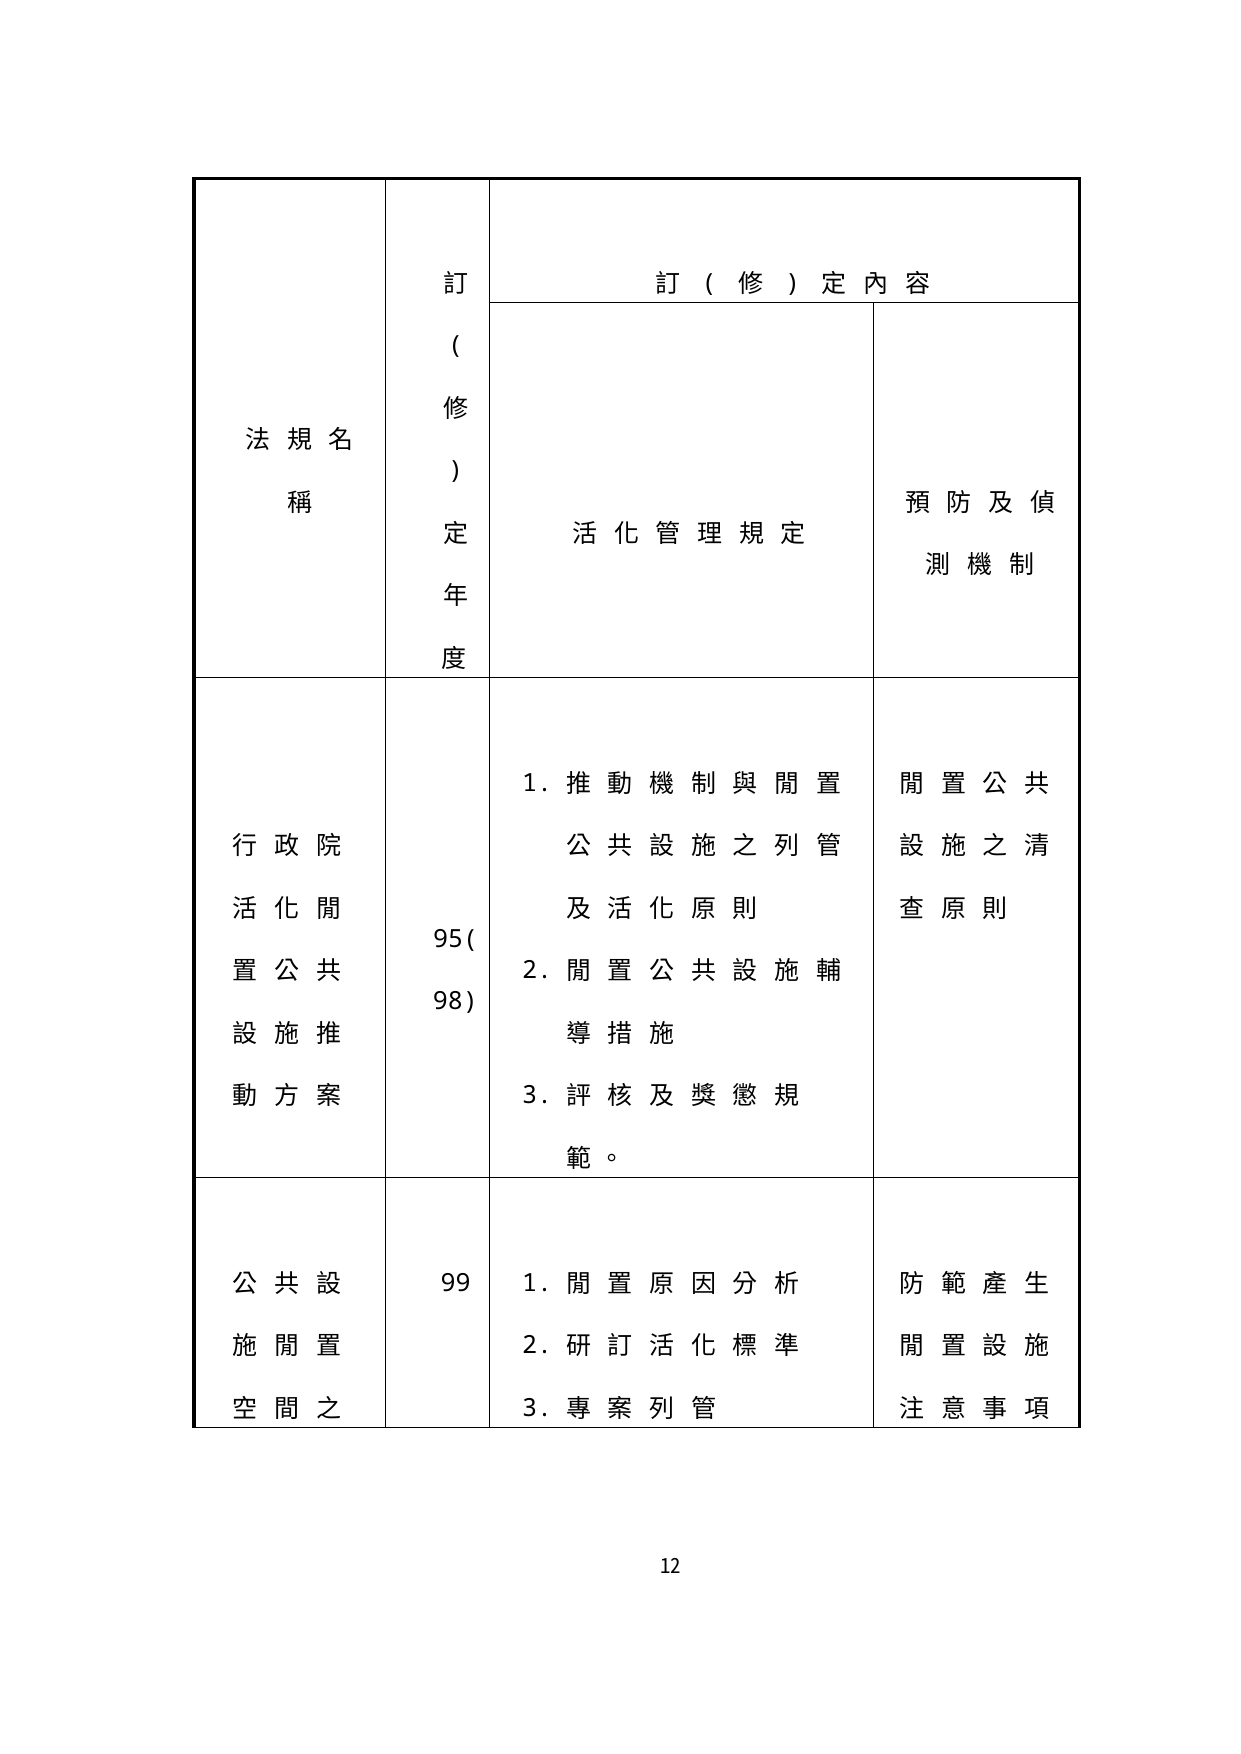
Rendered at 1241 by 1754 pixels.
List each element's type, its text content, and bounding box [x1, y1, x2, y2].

table_cell 閒置公共設施之清查原則 [874, 678, 1078, 1177]
table_cell 活化管理規定 [490, 303, 873, 677]
table_cell 1.推動機制與閒置公共設施之列管及活化原則 2.閒置公共設施輔導措施 3.評核及獎懲規範。 [490, 678, 873, 1177]
table_cell 防範產生閒置設施注意事項 [874, 1178, 1078, 1427]
table_cell 預防及偵測機制 [874, 303, 1078, 677]
table_cell 99 [386, 1178, 489, 1427]
table_cell 95(98) [386, 678, 489, 1177]
table_header 訂(修)定年度 [386, 180, 489, 677]
table_cell 行政院活化閒置公共設施推動方案 [196, 678, 385, 1177]
table_header 訂(修)定內容 [490, 180, 1078, 302]
table_cell 公共設施閒置空間之 [196, 1178, 385, 1427]
table_header 法規名稱 [196, 180, 385, 677]
table_cell 1.閒置原因分析 2.研訂活化標準 3.專案列管 [490, 1178, 873, 1427]
